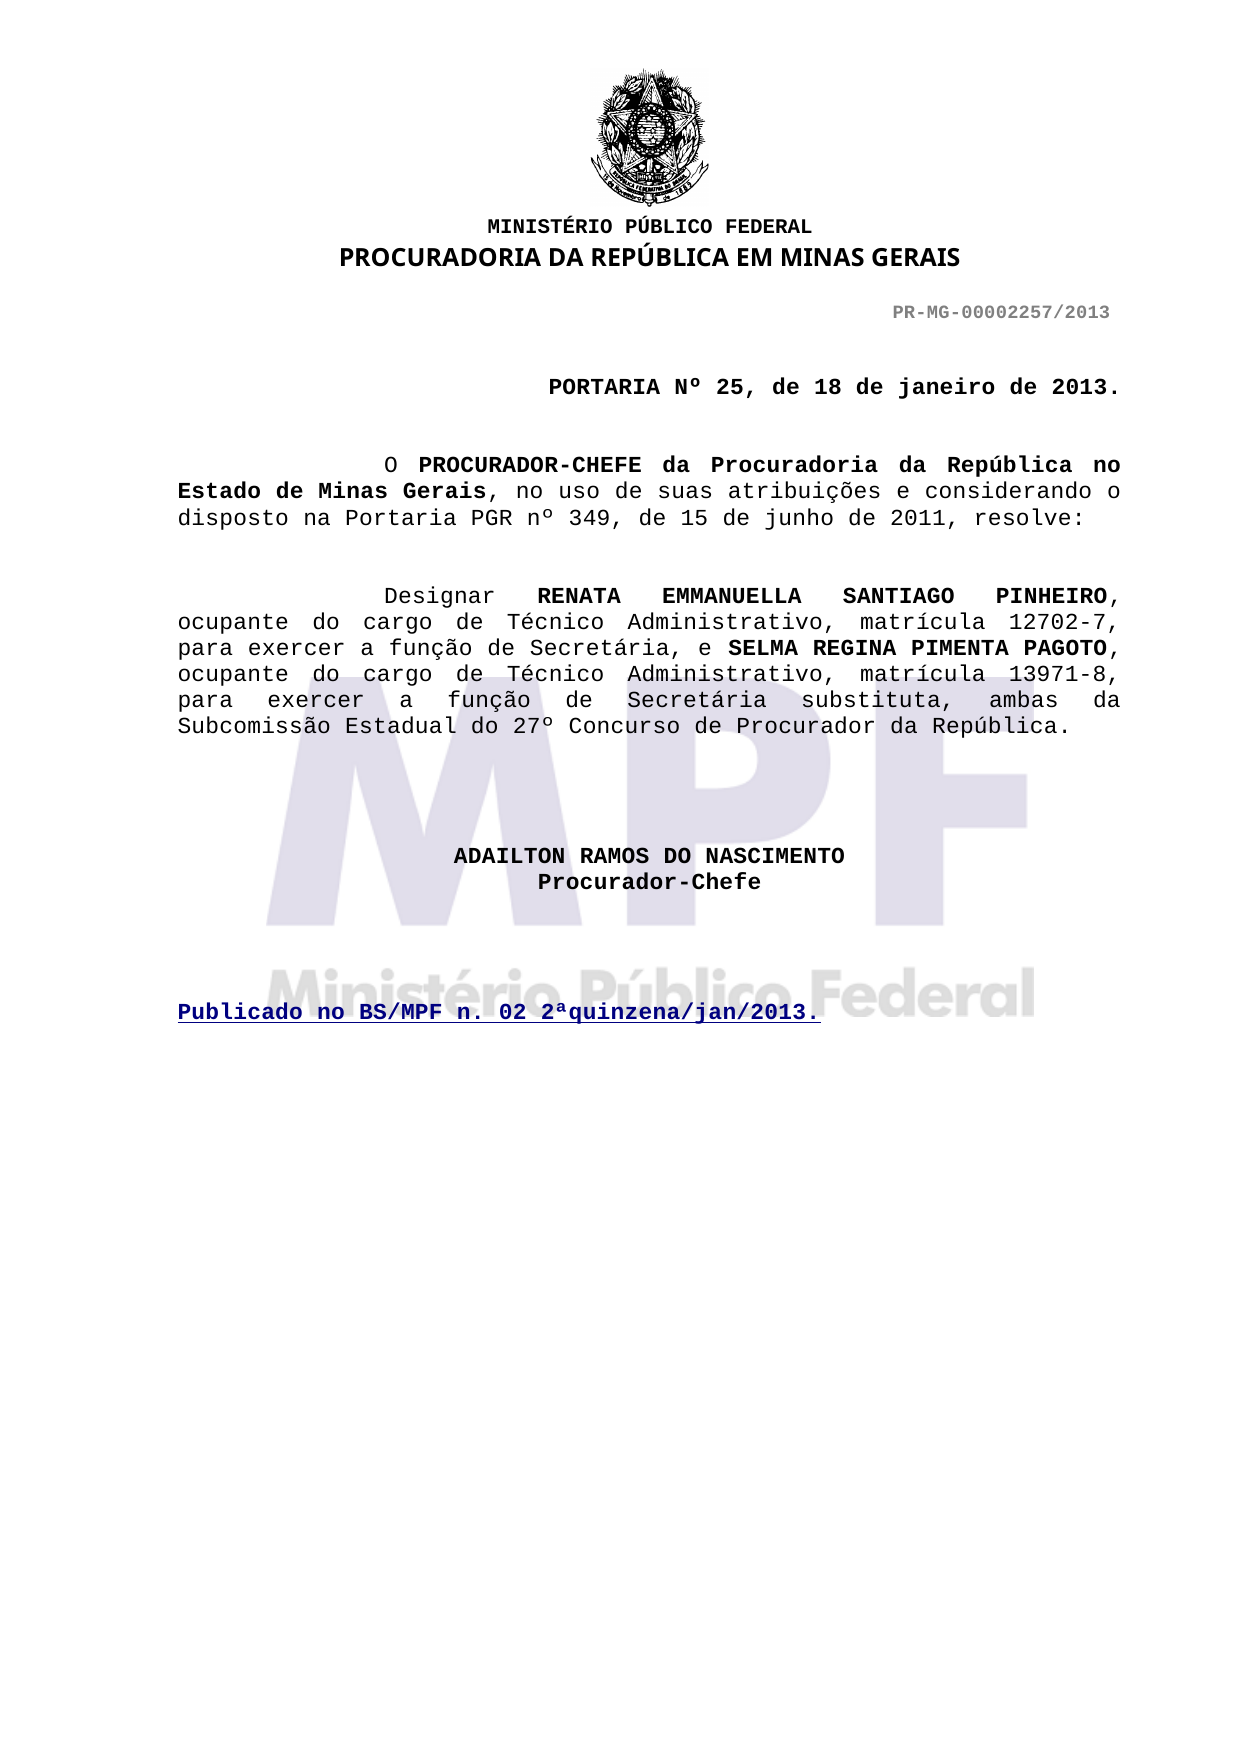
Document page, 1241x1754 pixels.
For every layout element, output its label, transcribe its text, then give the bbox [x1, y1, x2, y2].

text PORTARIA Nº 25, de 18 de janeiro de 2013. [177, 376, 1122, 402]
text Publicado no BS/MPF n. 02 2ªquinzena/jan/2013. [177, 1001, 1122, 1027]
picture [266, 740, 1034, 844]
text Designar RENATA EMMANUELLA SANTIAGO PINHEIRO, ocupante do cargo de Técnico Administrativo, matrícula 12702-7, para exercer a função de Secretária, e SELMA REGINA PIMENTA PAGOTO, ocupante do cargo de Técnico Administrativo, matrícula 13971-8, para exercer a função de Secretária substituta, ambas da Subcomissão Estadual do 27º Concurso de Procurador da República. [177, 584, 1122, 740]
picture [266, 897, 1034, 1001]
text Procurador-Chefe [177, 871, 1122, 897]
text PR-MG-00002257/2013 [552, 299, 1122, 324]
text O PROCURADOR-CHEFE da Procuradoria da República no Estado de Minas Gerais, no uso de suas atribuições e considerando o disposto na Portaria PGR nº 349, de 15 de junho de 2011, resolve: [177, 454, 1122, 532]
picture [590, 68, 709, 207]
text ADAILTON RAMOS DO NASCIMENTO [177, 844, 1122, 871]
